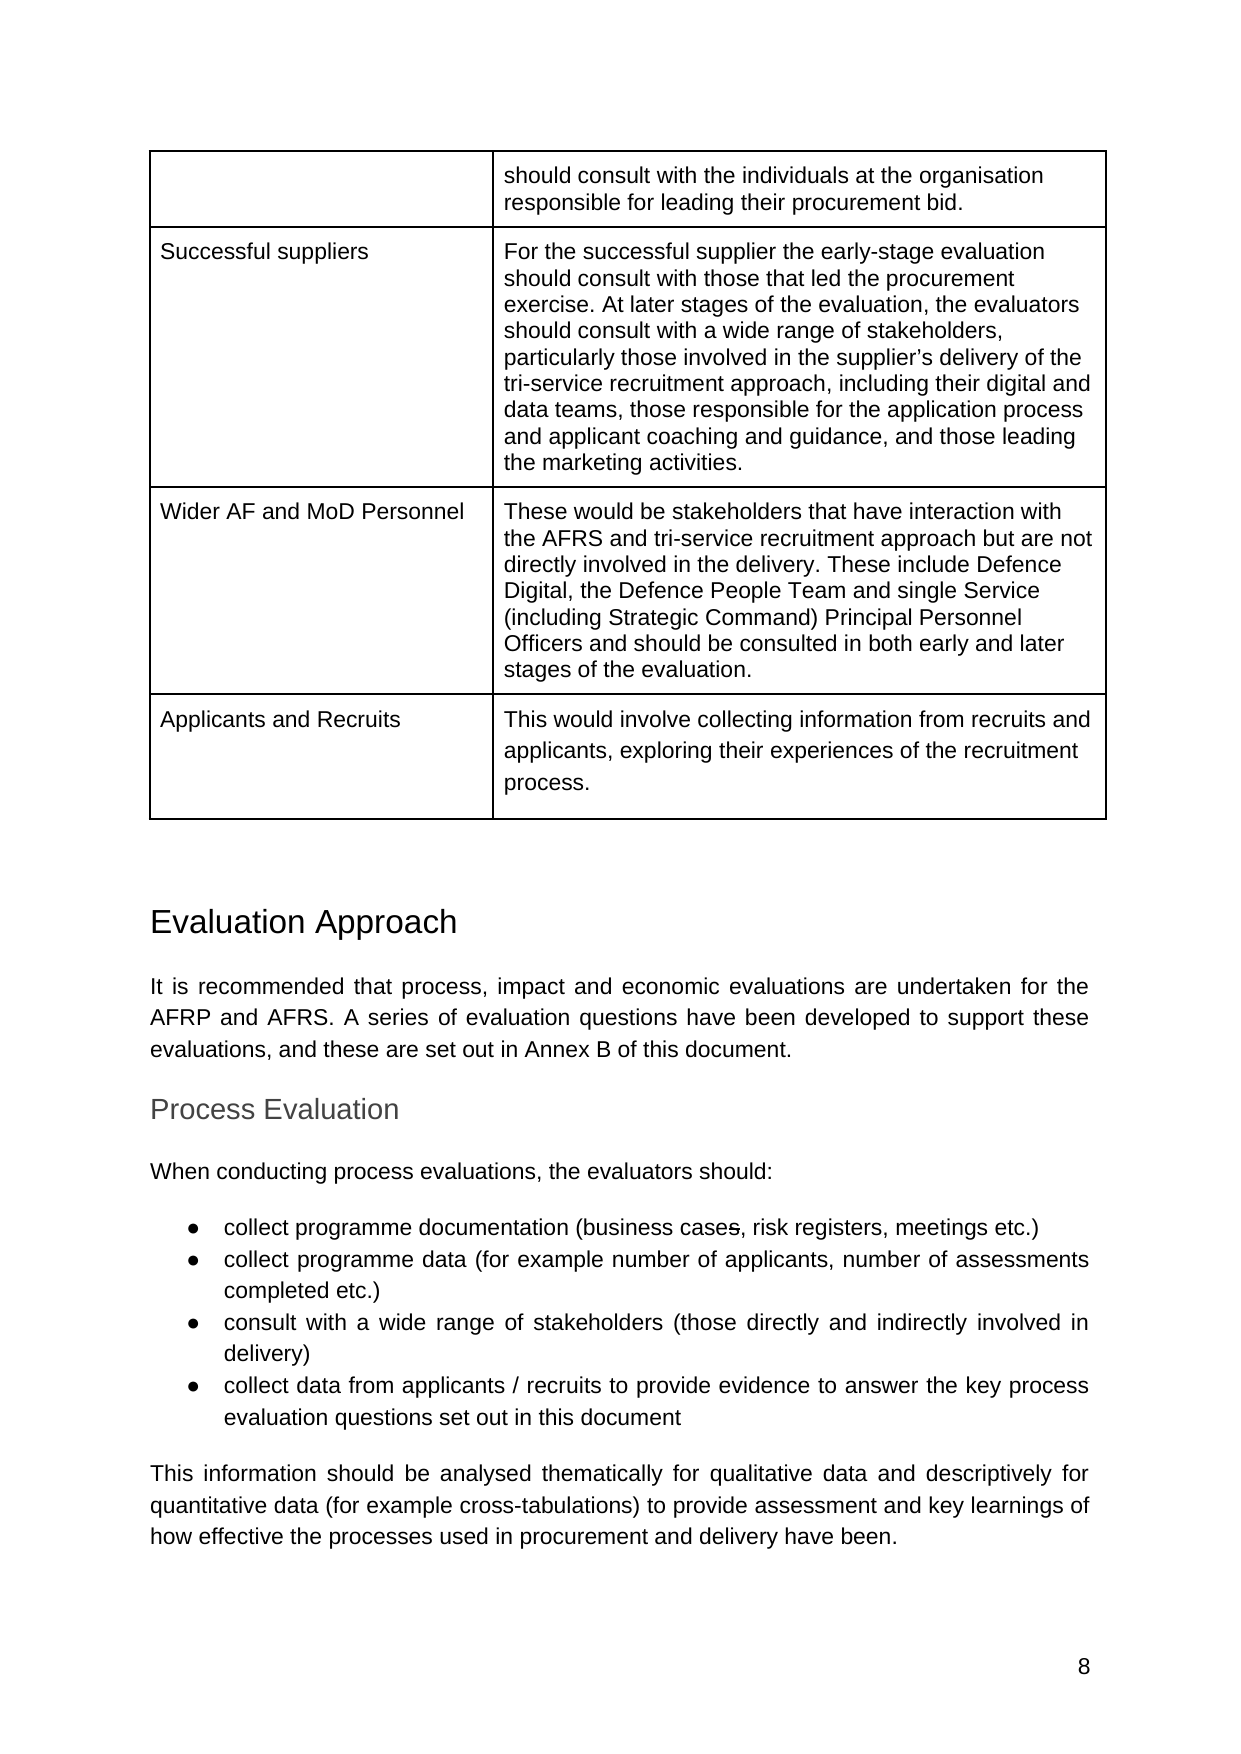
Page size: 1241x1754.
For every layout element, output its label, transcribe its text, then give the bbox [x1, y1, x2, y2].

subtitle Process Evaluation [150, 1092, 1090, 1126]
table_cell For the successful supplier the early-stage evaluation should consult with those that led the procurement exercise. At later stages of the evaluation, the evaluators should consult with a wide range of stakeholders, particularly those involved in the supplier’s delivery of the tri-service recruitment approach, including their digital and data teams, those responsible for the application process and applicant coaching and guidance, and those leading the marketing activities. [494, 228, 1105, 486]
table_cell This would involve collecting information from recruits and applicants, exploring their experiences of the recruitment process. [494, 695, 1105, 818]
table_cell Successful suppliers [151, 228, 492, 486]
list collect programme data (for example number of applicants, number of assessments completed etc.) [186, 1246, 1090, 1304]
table_cell Applicants and Recruits [151, 695, 492, 818]
table_cell These would be stakeholders that have interaction with the AFRS and tri-service recruitment approach but are not directly involved in the delivery. These include Defence Digital, the Defence People Team and single Service (including Strategic Command) Principal Personnel Officers and should be consulted in both early and later stages of the evaluation. [494, 488, 1105, 693]
list consult with a wide range of stakeholders (those directly and indirectly involved in delivery) [186, 1309, 1090, 1367]
table_cell [151, 152, 492, 226]
table_cell should consult with the individuals at the organisation responsible for leading their procurement bid. [494, 152, 1105, 226]
text It is recommended that process, impact and economic evaluations are undertaken for the AFRP and AFRS. A series of evaluation questions have been developed to support these evaluations, and these are set out in Annex B of this document. [150, 973, 1090, 1062]
list collect data from applicants / recruits to provide evidence to answer the key process evaluation questions set out in this document [186, 1372, 1090, 1430]
text This information should be analysed thematically for qualitative data and descriptively for quantitative data (for example cross-tabulations) to provide assessment and key learnings of how effective the processes used in procurement and delivery have been. [150, 1460, 1090, 1549]
text When conducting process evaluations, the evaluators should: [150, 1158, 1090, 1184]
subtitle Evaluation Approach [150, 902, 1090, 940]
table_cell Wider AF and MoD Personnel [151, 488, 492, 693]
list collect programme documentation (business cases, risk registers, meetings etc.) [186, 1214, 1090, 1241]
